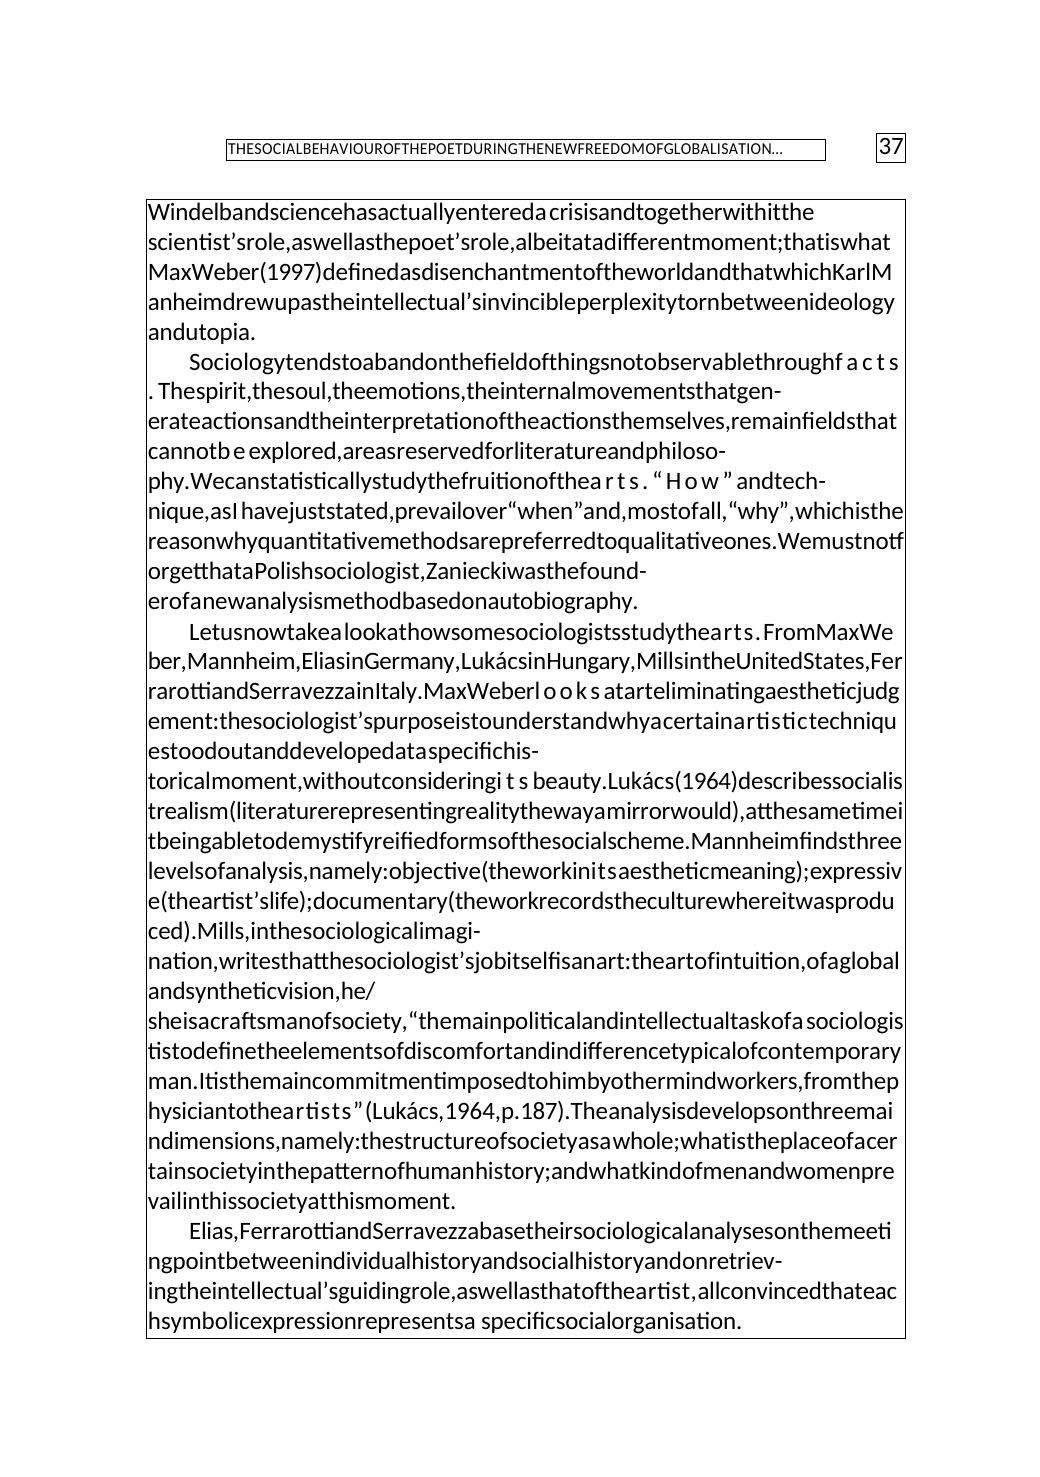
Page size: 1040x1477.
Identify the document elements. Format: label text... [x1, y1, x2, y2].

text scientist’srole,aswellasthepoet’srole,albeitatadifferentmoment;thatiswhatMaxWeber(1997)definedasdisenchantmentoftheworldandthatwhichKarlManheimdrewupastheintellectual’sinvincibleperplexitytornbetweenideologyandutopia. [148, 226, 904, 346]
text THESOCIALBEHAVIOUROFTHEPOETDURINGTHENEWFREEDOMOFGLOBALISATION… [228, 140, 825, 158]
text Letusnowtakealookathowsomesociologistsstudythearts.FromMaxWeber,Mannheim,EliasinGermany,LukácsinHungary,MillsintheUnitedStates,FerrarottiandSerravezzainItaly.MaxWeberlooksatarteliminatingaestheticjudgement:thesociologist’spurposeistounderstandwhyacertainartistictechniquestoodoutanddevelopedataspecifichis-toricalmoment,withoutconsideringitsbeauty.Lukács(1964)describessocialistrealism(literaturerepresentingrealitythewayamirrorwould),atthesametimeitbeingabletodemystifyreifiedformsofthesocialscheme.Mannheimfindsthreelevelsofanalysis,namely:objective(theworkinitsaestheticmeaning);expressive(theartist’slife);documentary(theworkrecordstheculturewhereitwasproduced).Mills,inthesociologicalimagi-nation,writesthatthesociologist’sjobitselfisanart:theartofintuition,ofaglobalandsyntheticvision,he/sheisacraftsmanofsociety,“themainpoliticalandintellectualtaskofasociologististodefinetheelementsofdiscomfortandindifferencetypicalofcontemporaryman.Itisthemaincommitmentimposedtohimbyothermindworkers,fromthephysiciantotheartists”(Lukács,1964,p.187).Theanalysisdevelopsonthreemaindimensions,namely:thestructureofsocietyasawhole;whatistheplaceofacertainsocietyinthepatternofhumanhistory;andwhatkindofmenandwomenprevailinthissocietyatthismoment. [148, 616, 904, 1216]
text Sociologytendstoabandonthefieldofthingsnotobservablethroughfacts.Thespirit,thesoul,theemotions,theinternalmovementsthatgen-erateactionsandtheinterpretationoftheactionsthemselves,remainfieldsthatcannotbeexplored,areasreservedforliteratureandphiloso-phy.Wecanstatisticallystudythefruitionofthearts.“How”andtech-nique,asIhavejuststated,prevailover“when”and,mostofall,“why”,whichisthereasonwhyquantitativemethodsarepreferredtoqualitativeones.WemustnotforgetthataPolishsociologist,Zanieckiwasthefound-erofanewanalysismethodbasedonautobiography. [148, 346, 904, 616]
text 37 [878, 134, 905, 160]
text Elias,FerrarottiandSerravezzabasetheirsociologicalanalysesonthemeetingpointbetweenindividualhistoryandsocialhistoryandonretriev-ingtheintellectual’sguidingrole,aswellasthatoftheartist,allconvincedthateachsymbolicexpressionrepresentsaspecificsocialorganisation. [148, 1216, 904, 1336]
text Windelbandsciencehasactuallyenteredacrisisandtogetherwithitthe [148, 200, 905, 226]
